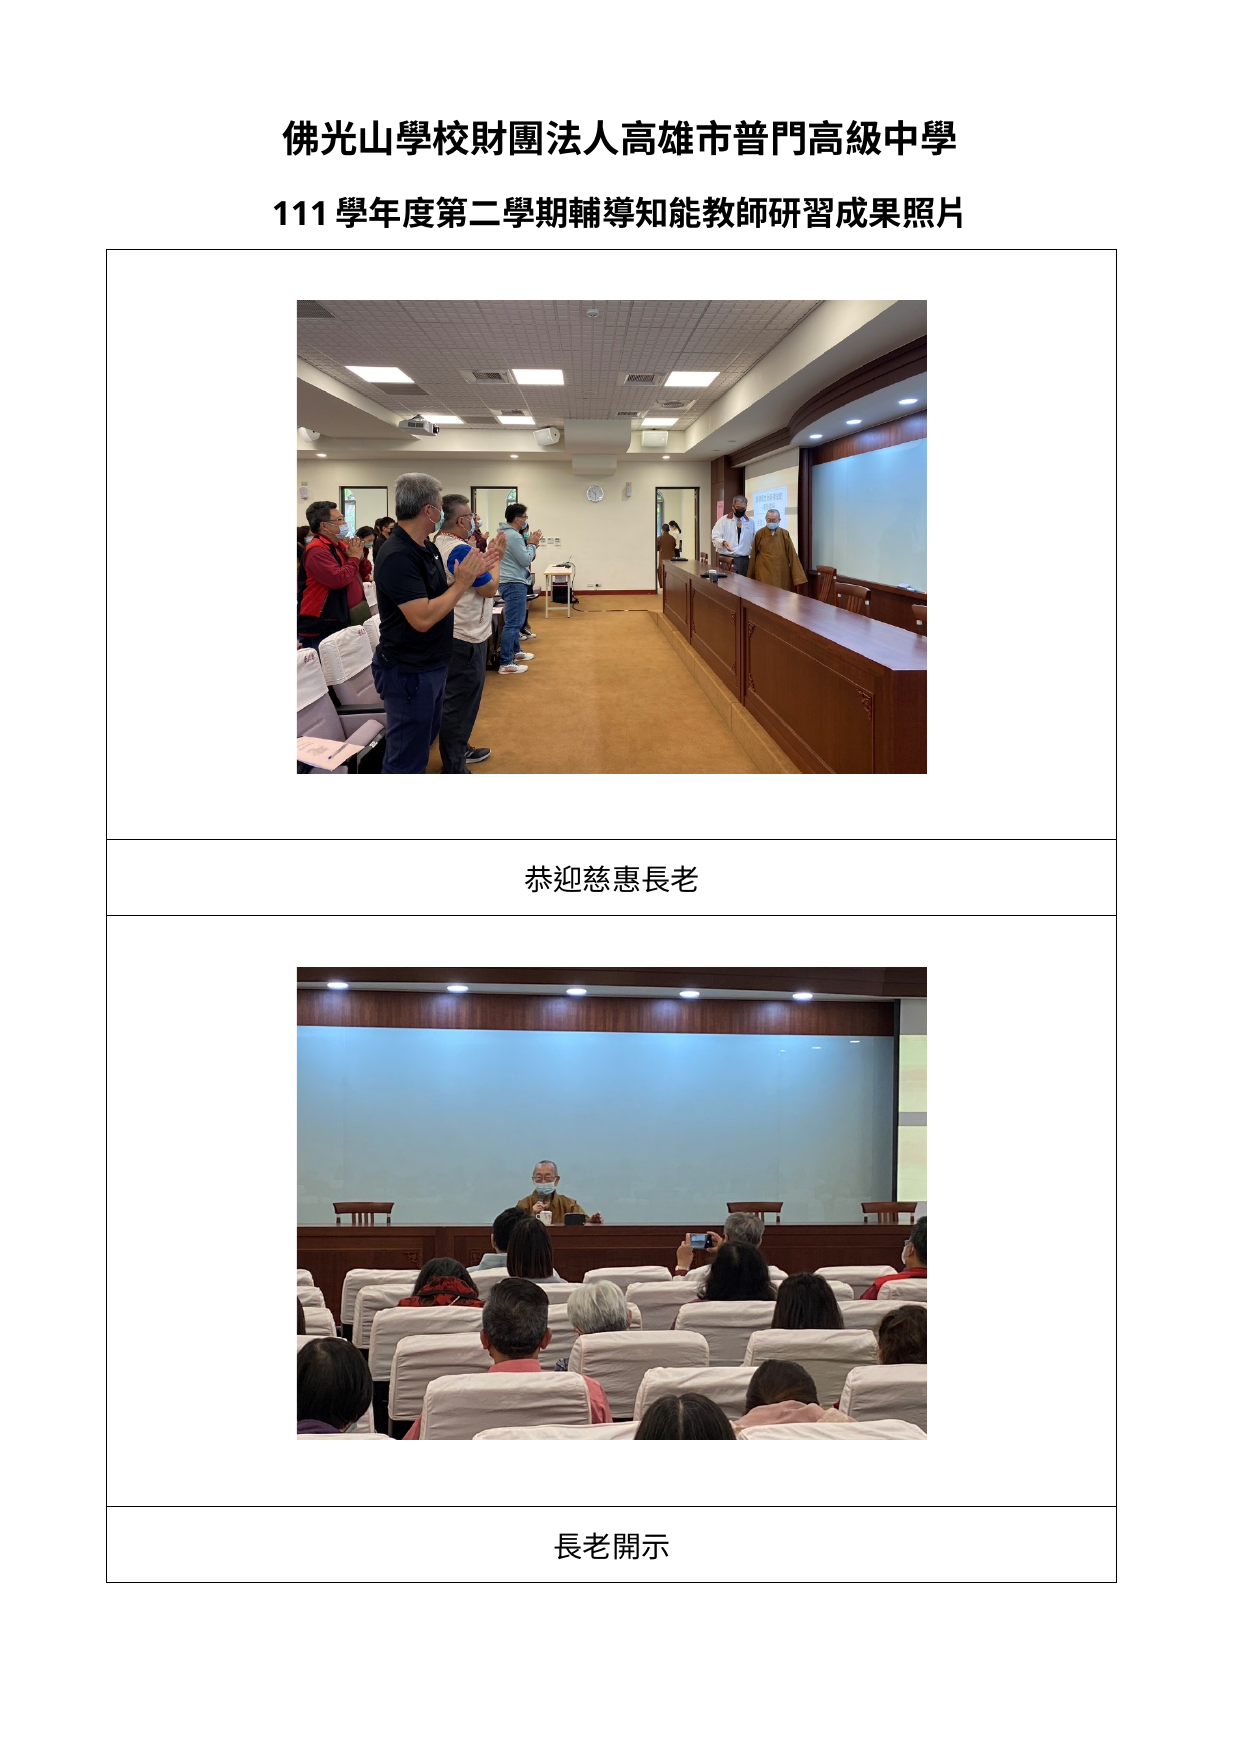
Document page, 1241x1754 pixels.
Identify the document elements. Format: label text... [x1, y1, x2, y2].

table_cell 長老開示 [107, 1507, 1116, 1582]
text 111學年度第二學期輔導知能教師研習成果照片 [118, 174, 1122, 249]
table_cell [107, 916, 1116, 1506]
table_header [107, 250, 1116, 839]
text 佛光山學校財團法人高雄市普門高級中學 [118, 99, 1122, 174]
table_cell 恭迎慈惠長老 [107, 840, 1116, 915]
picture [296, 300, 927, 774]
picture [296, 967, 927, 1440]
